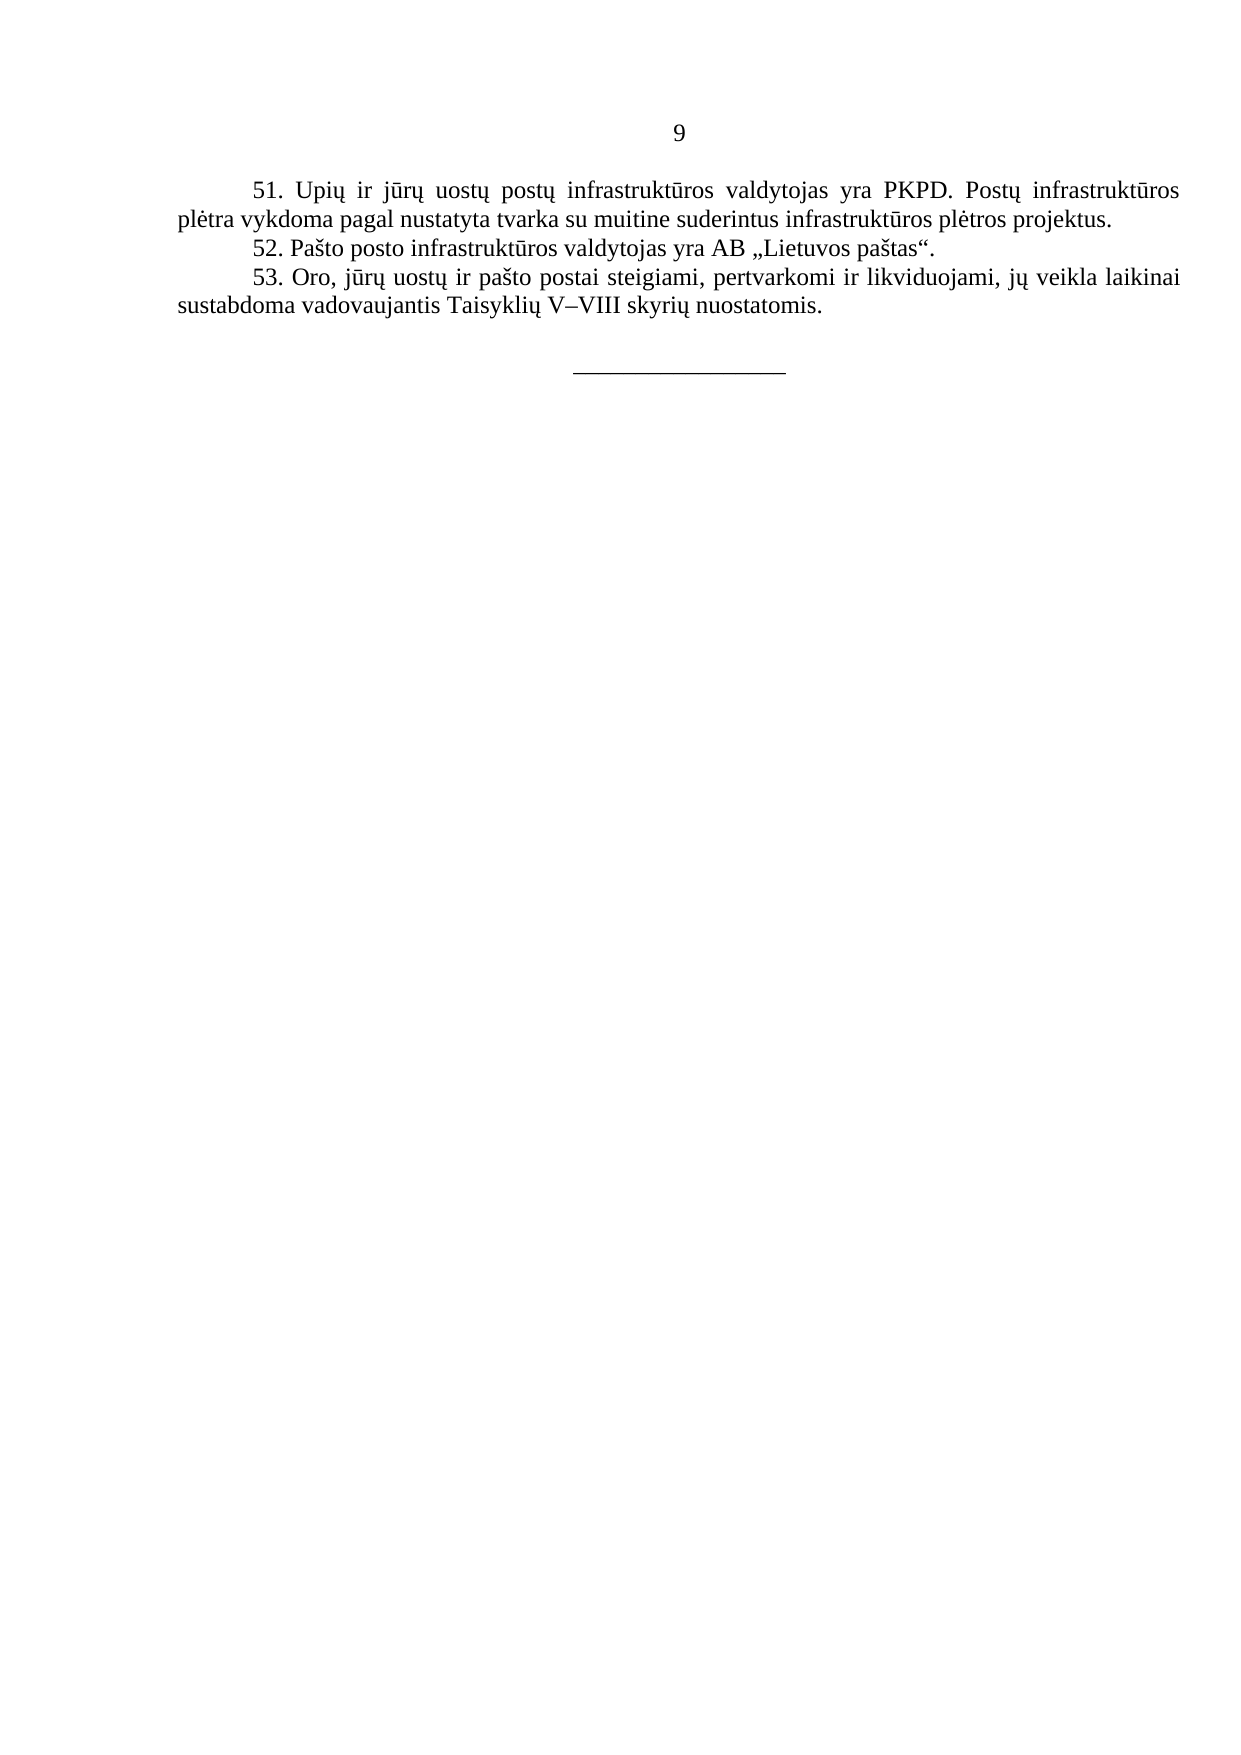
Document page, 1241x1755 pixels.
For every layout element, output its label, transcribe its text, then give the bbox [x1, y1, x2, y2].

text 52. Pašto posto infrastruktūros valdytojas yra AB „Lietuvos paštas“. [177, 233, 1181, 262]
text _________________ [177, 348, 1181, 377]
text 51. Upių ir jūrų uostų postų infrastruktūros valdytojas yra PKPD. Postų infrastruktūros plėtra vykdoma pagal nustatyta tvarka su muitine suderintus infrastruktūros plėtros projektus. [177, 176, 1181, 233]
text 53. Oro, jūrų uostų ir pašto postai steigiami, pertvarkomi ir likviduojami, jų veikla laikinai sustabdoma vadovaujantis Taisyklių V–VIII skyrių nuostatomis. [177, 262, 1181, 319]
